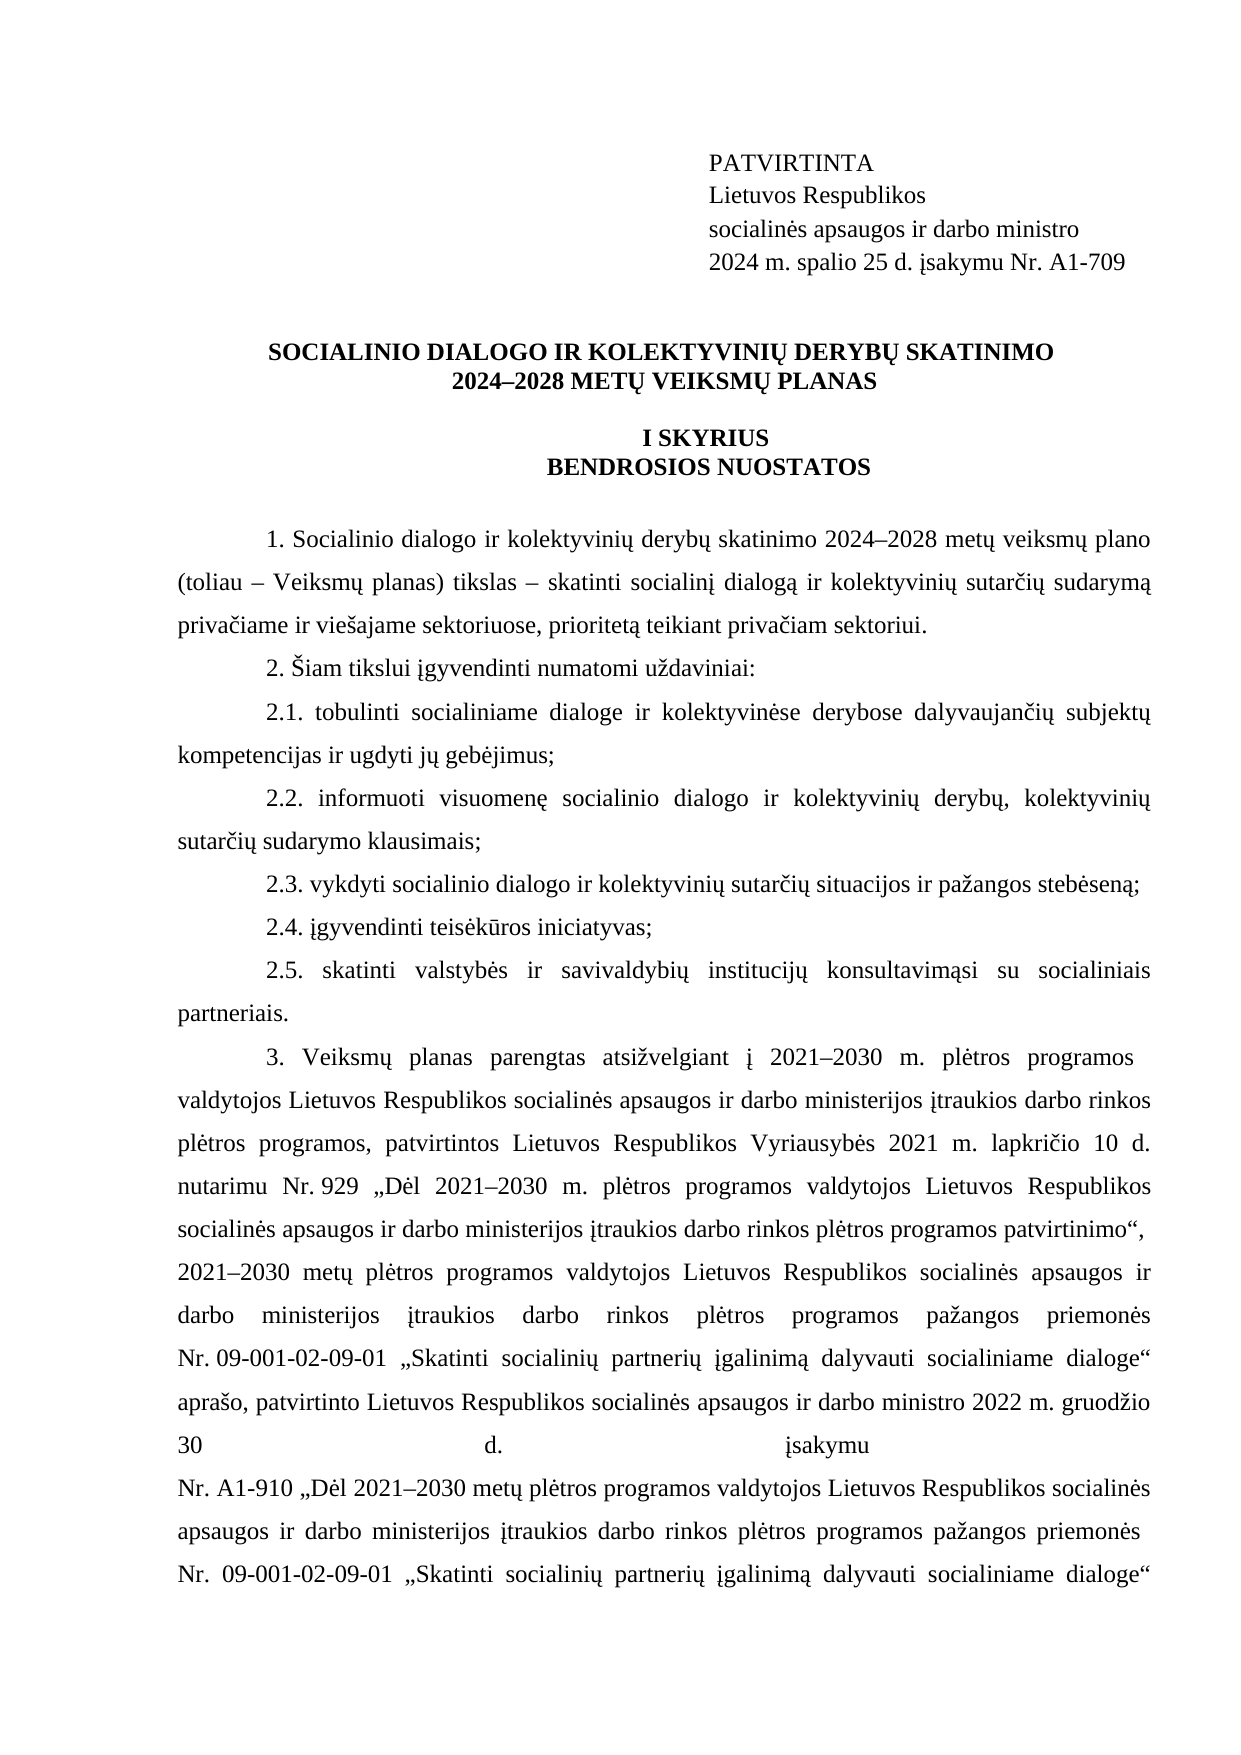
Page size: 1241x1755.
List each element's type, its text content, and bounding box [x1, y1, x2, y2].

text 2.5. skatinti valstybės ir savivaldybių institucijų konsultavimąsi su socialiniais partneriais. [177, 955, 1152, 1027]
text BENDROSIOS NUOSTATOS [177, 452, 1152, 481]
text 1. Socialinio dialogo ir kolektyvinių derybų skatinimo 2024–2028 metų veiksmų plano (toliau – Veiksmų planas) tikslas – skatinti socialinį dialogą ir kolektyvinių sutarčių sudarymą privačiame ir viešajame sektoriuose, prioritetą teikiant privačiam sektoriui. [177, 524, 1152, 639]
text socialinės apsaugos ir darbo ministro [709, 214, 1152, 242]
text Lietuvos Respublikos [709, 181, 1152, 209]
text 3. Veiksmų planas parengtas atsižvelgiant į 2021–2030 m. plėtros programos valdytojos Lietuvos Respublikos socialinės apsaugos ir darbo ministerijos įtraukios darbo rinkos plėtros programos, patvirtintos Lietuvos Respublikos Vyriausybės 2021 m. lapkričio 10 d. nutarimu Nr. 929 „Dėl 2021–2030 m. plėtros programos valdytojos Lietuvos Respublikos socialinės apsaugos ir darbo ministerijos įtraukios darbo rinkos plėtros programos patvirtinimo“, 2021–2030 metų plėtros programos valdytojos Lietuvos Respublikos socialinės apsaugos ir darbo ministerijos įtraukios darbo rinkos plėtros programos pažangos priemonės Nr. 09‑001‑02‑09‑01 „Skatinti socialinių partnerių įgalinimą dalyvauti socialiniame dialoge“ aprašo, patvirtinto Lietuvos Respublikos socialinės apsaugos ir darbo ministro 2022 m. gruodžio 30 d. įsakymu Nr. A1-910 „Dėl 2021–2030 metų plėtros programos valdytojos Lietuvos Respublikos socialinės apsaugos ir darbo ministerijos įtraukios darbo rinkos plėtros programos pažangos priemonės Nr. 09-001-02-09-01 „Skatinti socialinių partnerių įgalinimą dalyvauti socialiniame dialoge“ [177, 1042, 1152, 1588]
text 2.1. tobulinti socialiniame dialoge ir kolektyvinėse derybose dalyvaujančių subjektų kompetencijas ir ugdyti jų gebėjimus; [177, 697, 1152, 768]
text 2. Šiam tikslui įgyvendinti numatomi uždaviniai: [177, 653, 1152, 682]
text 2024 m. spalio 25 d. įsakymu Nr. A1-709 [709, 247, 1152, 275]
text 2.2. informuoti visuomenę socialinio dialogo ir kolektyvinių derybų, kolektyvinių sutarčių sudarymo klausimais; [177, 783, 1152, 855]
text 2.3. vykdyti socialinio dialogo ir kolektyvinių sutarčių situacijos ir pažangos stebėseną; [177, 869, 1152, 898]
text SOCIALINIO DIALOGO IR KOLEKTYVINIŲ DERYBŲ SKATINIMO 2024–2028 METŲ VEIKSMŲ PLANAS [177, 337, 1152, 395]
text 2.4. įgyvendinti teisėkūros iniciatyvas; [177, 912, 1152, 941]
text PATVIRTINTA [709, 148, 1152, 176]
text I SKYRIUS [177, 423, 1152, 452]
